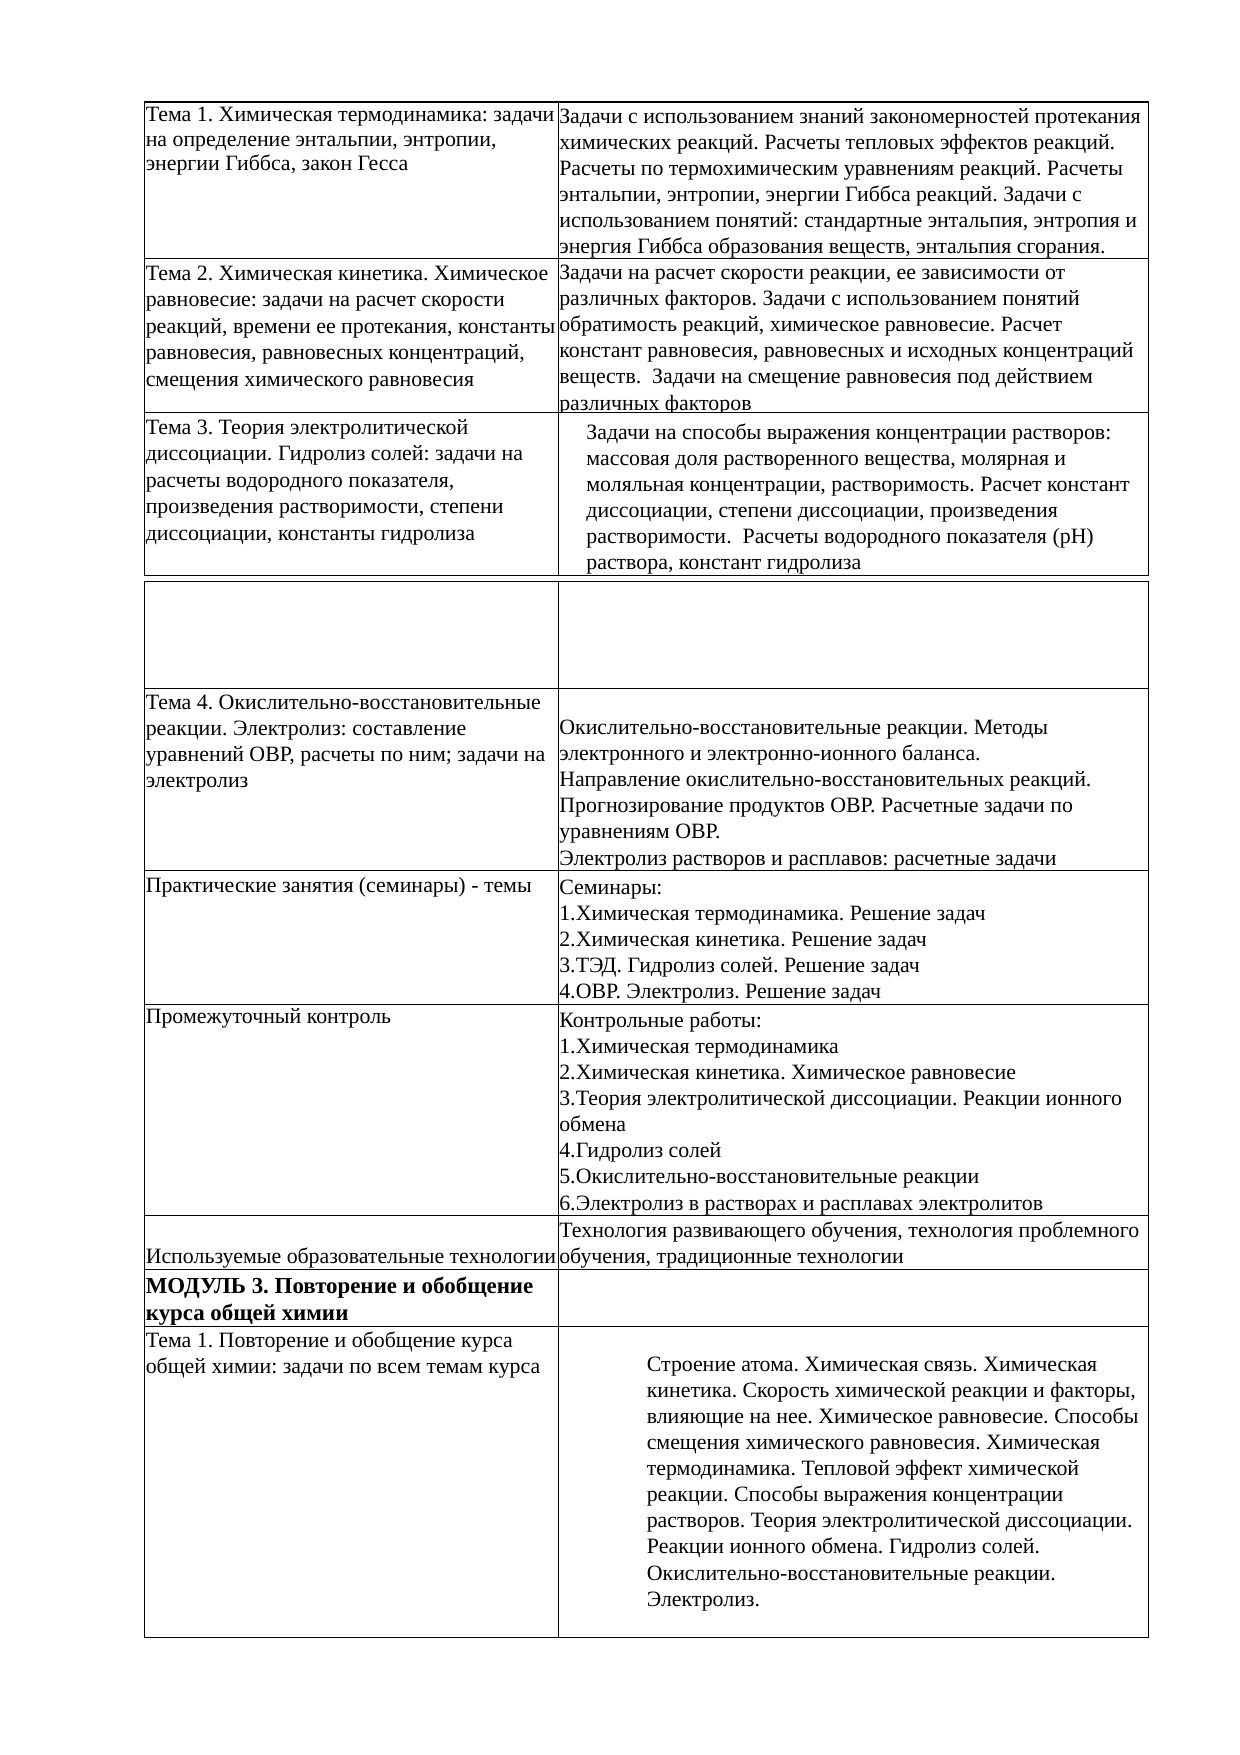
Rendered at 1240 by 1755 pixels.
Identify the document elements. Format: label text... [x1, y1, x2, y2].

table_cell Задачи с использованием знаний закономерностей протекания химических реакций. Расчеты тепловых эффектов реакций. Расчеты по термохимическим уравнениям реакций. Расчеты энтальпии, энтропии, энергии Гиббса реакций. Задачи с использованием понятий: стандартные энтальпия, энтропия и энергия Гиббса образования веществ, энтальпия сгорания. Закон Гесса и следствия из него. [559, 103, 1148, 258]
table_cell Тема 1. Химическая термодинамика: задачи на определение энтальпии, энтропии, энергии Гиббса, закон Гесса [145, 103, 558, 258]
table_header [559, 582, 1148, 687]
table_cell Тема 4. Окислительно-­восстановительные реакции. Электролиз: составление уравнений ОВР, расчеты по ним; задачи на электролиз [145, 689, 558, 870]
table_cell Задачи на расчет скорости реакции, ее зависимости от различных факторов. Задачи с использованием понятий обратимость реакций, химическое равновесие. Расчет констант равновесия, равновесных и исходных концентраций веществ. Задачи на смещение равновесия под действием различных факторов [559, 259, 1148, 412]
table_cell Контрольные работы: Химическая термодинамика Химическая кинетика. Химическое равновесие Теория электролитической диссоциации. Реакции ионного обмена Гидролиз солей Окислительно-восстановительные реакции Электролиз в растворах и расплавах электролитов [559, 1005, 1148, 1215]
table_cell МОДУЛЬ 3. Повторение и обобщение курса общей химии [145, 1270, 558, 1326]
table_cell Строение атома. Химическая связь. Химическая кинетика. Скорость химической реакции и факторы, влияющие на нее. Химическое равновесие. Способы смещения химического равновесия. Химическая термодинамика. Тепловой эффект химической реакции. Способы выражения концентрации растворов. Теория электролитической диссоциации. Реакции ионного обмена. Гидролиз солей. Окислительно­-восстановительные реакции. Электролиз. [559, 1327, 1148, 1637]
table_cell Технология развивающего обучения, технология проблемного обучения, традиционные технологии [559, 1216, 1148, 1269]
table_cell Тема 2. Химическая кинетика. Химическое равновесие: задачи на расчет скорости реакций, времени ее протекания, константы равновесия, равновесных концентраций, смещения химического равновесия [145, 259, 558, 412]
table_cell [559, 1270, 1148, 1326]
table_cell Семинары: Химическая термодинамика. Решение задач Химическая кинетика. Решение задач ТЭД. Гидролиз солей. Решение задач ОВР. Электролиз. Решение задач [559, 871, 1148, 1004]
table_cell Задачи на способы выражения концентрации растворов: массовая доля растворенного вещества, молярная и моляльная концентрации, растворимость. Расчет констант диссоциации, степени диссоциации, произведения растворимости. Расчеты водородного показателя (рН) раствора, констант гидролиза [559, 413, 1148, 575]
table_cell Практические занятия (семинары) - темы [145, 871, 558, 1004]
table_cell Промежуточный контроль [145, 1005, 558, 1215]
table_cell Тема 1. Повторение и обобщение курса общей химии: задачи по всем темам курса [145, 1327, 558, 1637]
table_cell Используемые образовательные технологии [145, 1216, 558, 1269]
table_cell Окислительно-восстановительные реакции. Методы электронного и электронно-ионного баланса. Направление окислительно-восстановительных реакций. Прогнозирование продуктов ОВР. Расчетные задачи по уравнениям ОВР. Электролиз растворов и расплавов: расчетные задачи [559, 689, 1148, 870]
table_header [145, 582, 558, 687]
table_cell Тема 3. Теория электролитической диссоциации. Гидролиз солей: задачи на расчеты водородного показателя, произведения растворимости, степени диссоциации, константы гидролиза [145, 413, 558, 575]
